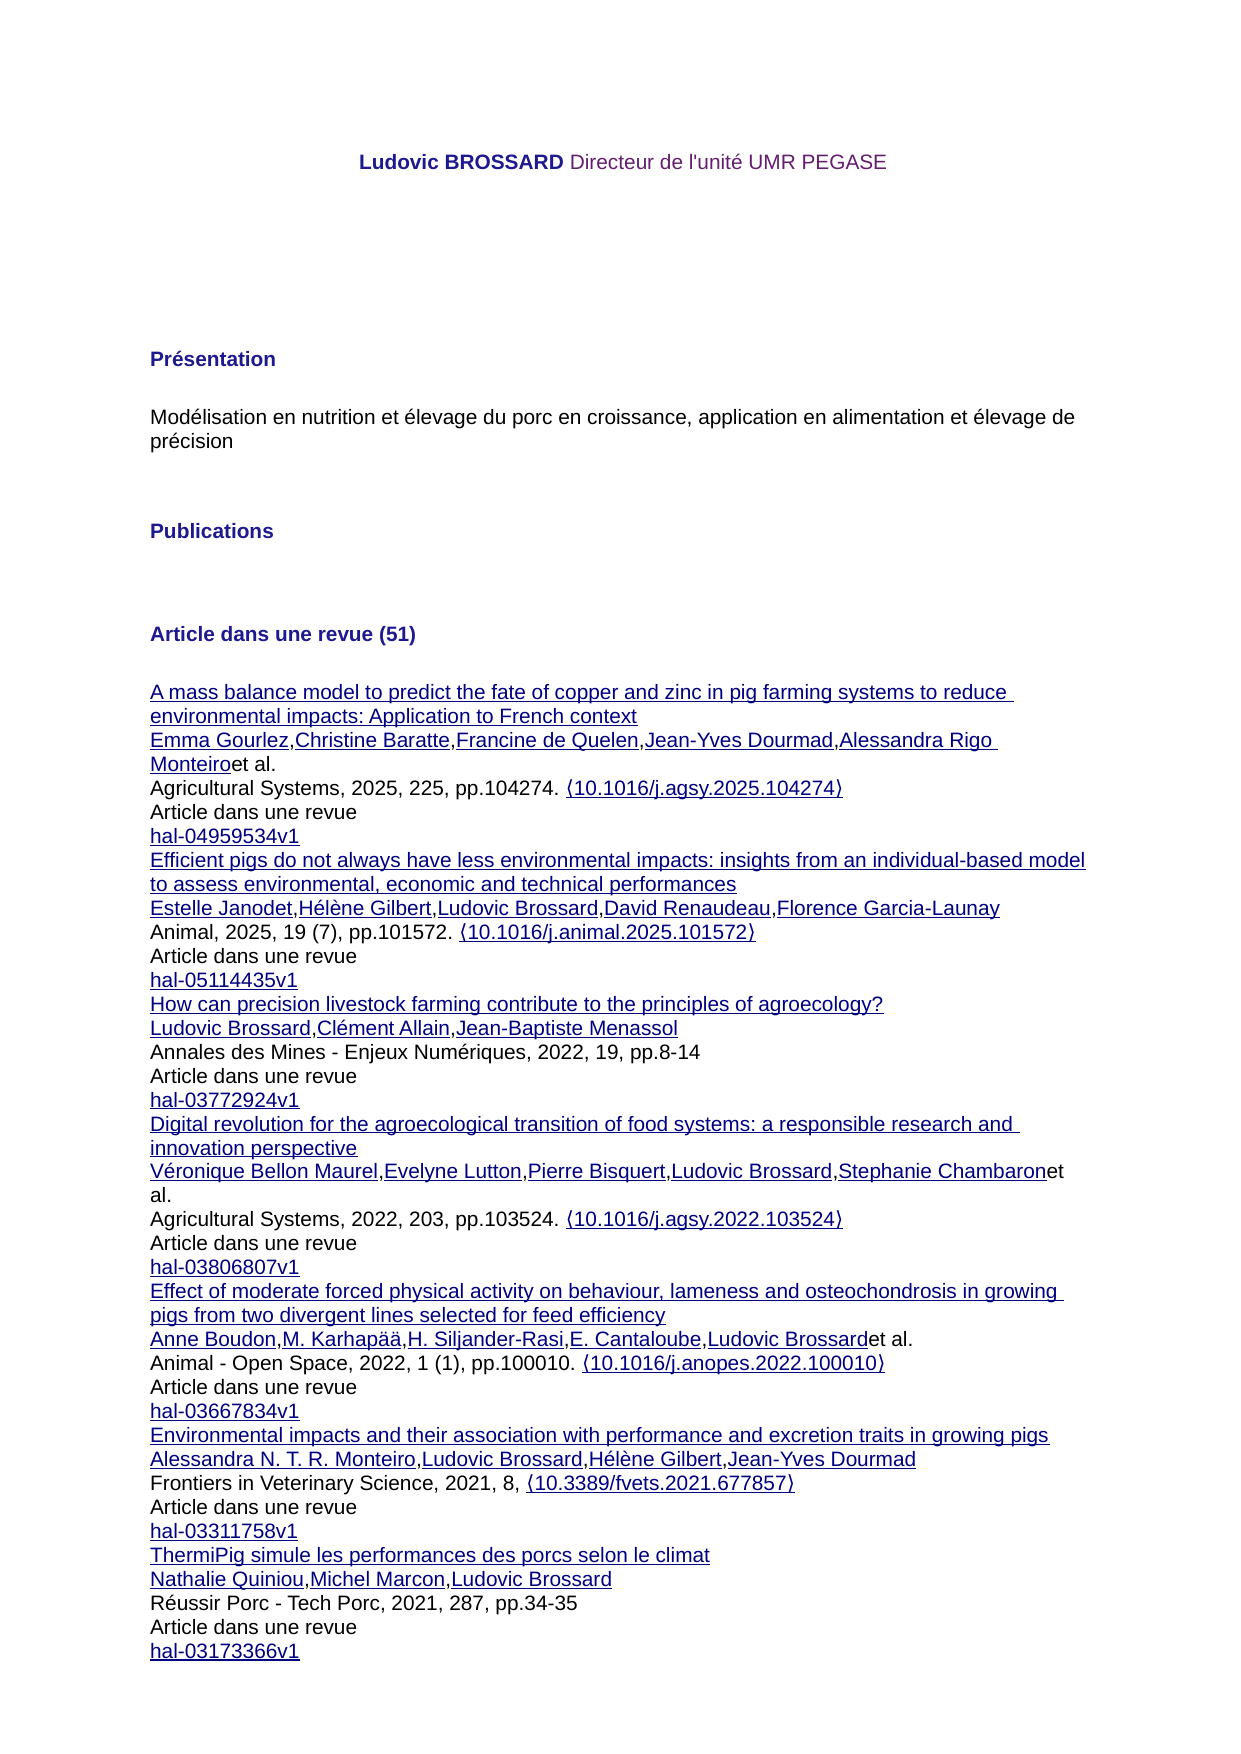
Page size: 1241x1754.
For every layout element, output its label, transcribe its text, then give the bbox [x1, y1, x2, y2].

table_cell ThermiPig simule les performances des porcs selon le climat Nathalie Quiniou,Michel Marcon,Ludovic Brossard Réussir Porc - Tech Porc, 2021, 287, pp.34-35 Article dans une revue hal-03173366v1 [150, 1543, 1090, 1662]
subtitle Ludovic BROSSARD Directeur de l'unité UMR PEGASE [150, 150, 1090, 174]
subtitle Article dans une revue (51) [150, 622, 1090, 646]
subtitle Présentation [150, 347, 1090, 371]
table_cell Environmental impacts and their association with performance and excretion traits in growing pigs Alessandra N. T. R. Monteiro,Ludovic Brossard,Hélène Gilbert,Jean-Yves Dourmad Frontiers in Veterinary Science, 2021, 8, ⟨10.3389/fvets.2021.677857⟩ Article dans une revue hal-03311758v1 [150, 1423, 1090, 1543]
table_cell Efficient pigs do not always have less environmental impacts: insights from an individual-based model to assess environmental, economic and technical performances Estelle Janodet,Hélène Gilbert,Ludovic Brossard,David Renaudeau,Florence Garcia-Launay Animal, 2025, 19 (7), pp.101572. ⟨10.1016/j.animal.2025.101572⟩ Article dans une revue hal-05114435v1 [150, 848, 1090, 992]
table_cell How can precision livestock farming contribute to the principles of agroecology? Ludovic Brossard,Clément Allain,Jean-Baptiste Menassol Annales des Mines - Enjeux Numériques, 2022, 19, pp.8-14 Article dans une revue hal-03772924v1 [150, 992, 1090, 1111]
table_cell Digital revolution for the agroecological transition of food systems: a responsible research and innovation perspective Véronique Bellon Maurel,Evelyne Lutton,Pierre Bisquert,Ludovic Brossard,Stephanie Chambaronet al. Agricultural Systems, 2022, 203, pp.103524. ⟨10.1016/j.agsy.2022.103524⟩ Article dans une revue hal-03806807v1 [150, 1111, 1090, 1279]
table_header A mass balance model to predict the fate of copper and zinc in pig farming systems to reduce environmental impacts: Application to French context Emma Gourlez,Christine Baratte,Francine de Quelen,Jean-Yves Dourmad,Alessandra Rigo Monteiroet al. Agricultural Systems, 2025, 225, pp.104274. ⟨10.1016/j.agsy.2025.104274⟩ Article dans une revue hal-04959534v1 [150, 680, 1090, 848]
text Modélisation en nutrition et élevage du porc en croissance, application en alimentation et élevage de précision [150, 405, 1090, 453]
subtitle Publications [150, 519, 1090, 543]
table_cell Effect of moderate forced physical activity on behaviour, lameness and osteochondrosis in growing pigs from two divergent lines selected for feed efficiency Anne Boudon,M. Karhapää,H. Siljander-Rasi,E. Cantaloube,Ludovic Brossardet al. Animal - Open Space, 2022, 1 (1), pp.100010. ⟨10.1016/j.anopes.2022.100010⟩ Article dans une revue hal-03667834v1 [150, 1279, 1090, 1423]
